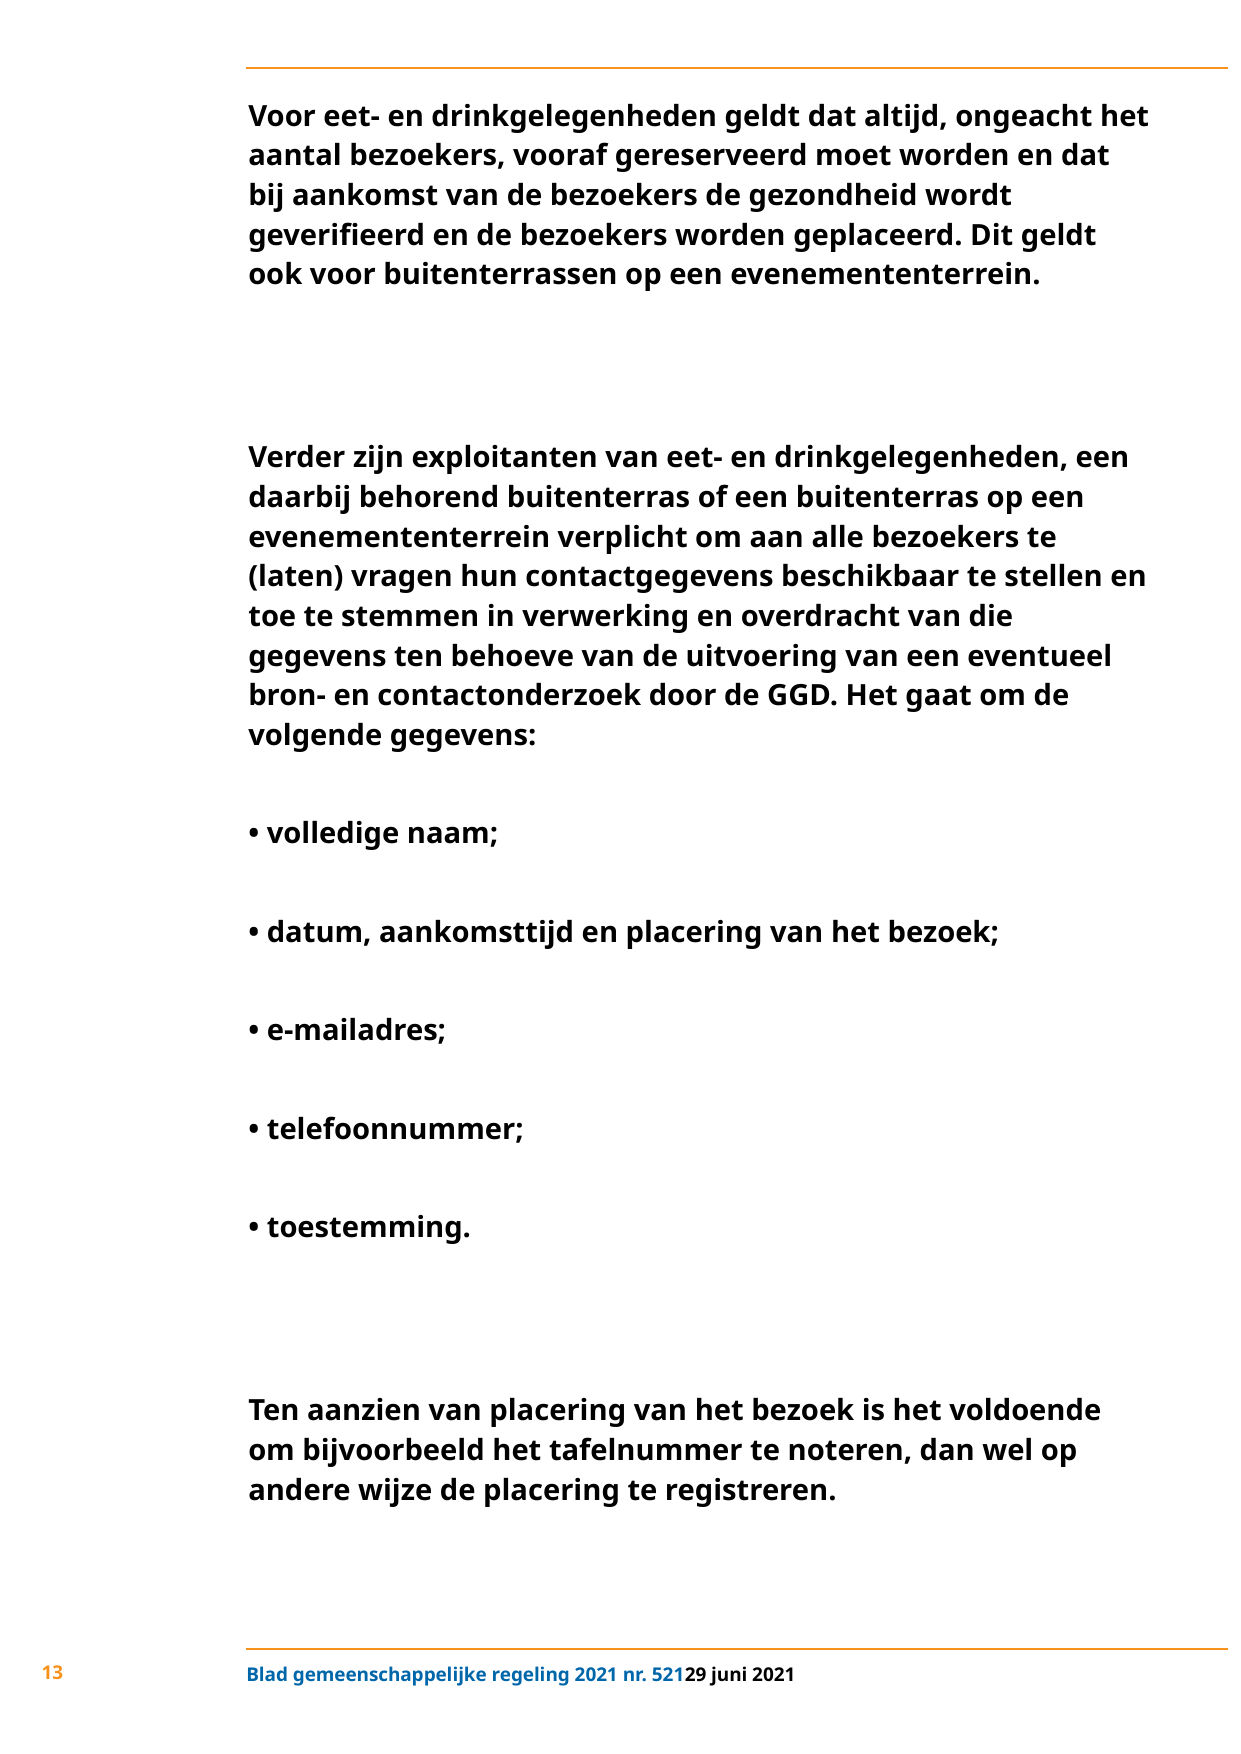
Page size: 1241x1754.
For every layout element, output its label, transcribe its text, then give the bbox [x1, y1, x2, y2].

picture [41, 47, 231, 172]
text Verder zijn exploitanten van eet- en drinkgelegenheden, een daarbij behorend buitenterras of een buitenterras op een evenemententerrein verplicht om aan alle bezoekers te (laten) vragen hun contactgegevens beschikbaar te stellen en toe te stemmen in verwerking en overdracht van die gegevens ten behoeve van de uitvoering van een eventueel bron- en contactonderzoek door de GGD. Het gaat om de volgende gegevens: [248, 436, 1152, 754]
text • volledige naam; [248, 813, 1152, 852]
text • e-mailadres; [248, 1009, 1152, 1049]
text • datum, aankomsttijd en placering van het bezoek; [248, 911, 1152, 951]
text • telefoonnummer; [248, 1108, 1152, 1148]
text • toestemming. [248, 1206, 1152, 1246]
text Ten aanzien van placering van het bezoek is het voldoende om bijvoorbeeld het tafelnummer te noteren, dan wel op andere wijze de placering te registreren. [248, 1389, 1152, 1508]
text Voor eet- en drinkgelegenheden geldt dat altijd, ongeacht het aantal bezoekers, vooraf gereserveerd moet worden en dat bij aankomst van de bezoekers de gezondheid wordt geverifieerd en de bezoekers worden geplaceerd. Dit geldt ook voor buitenterrassen op een evenemententerrein. [248, 95, 1152, 293]
